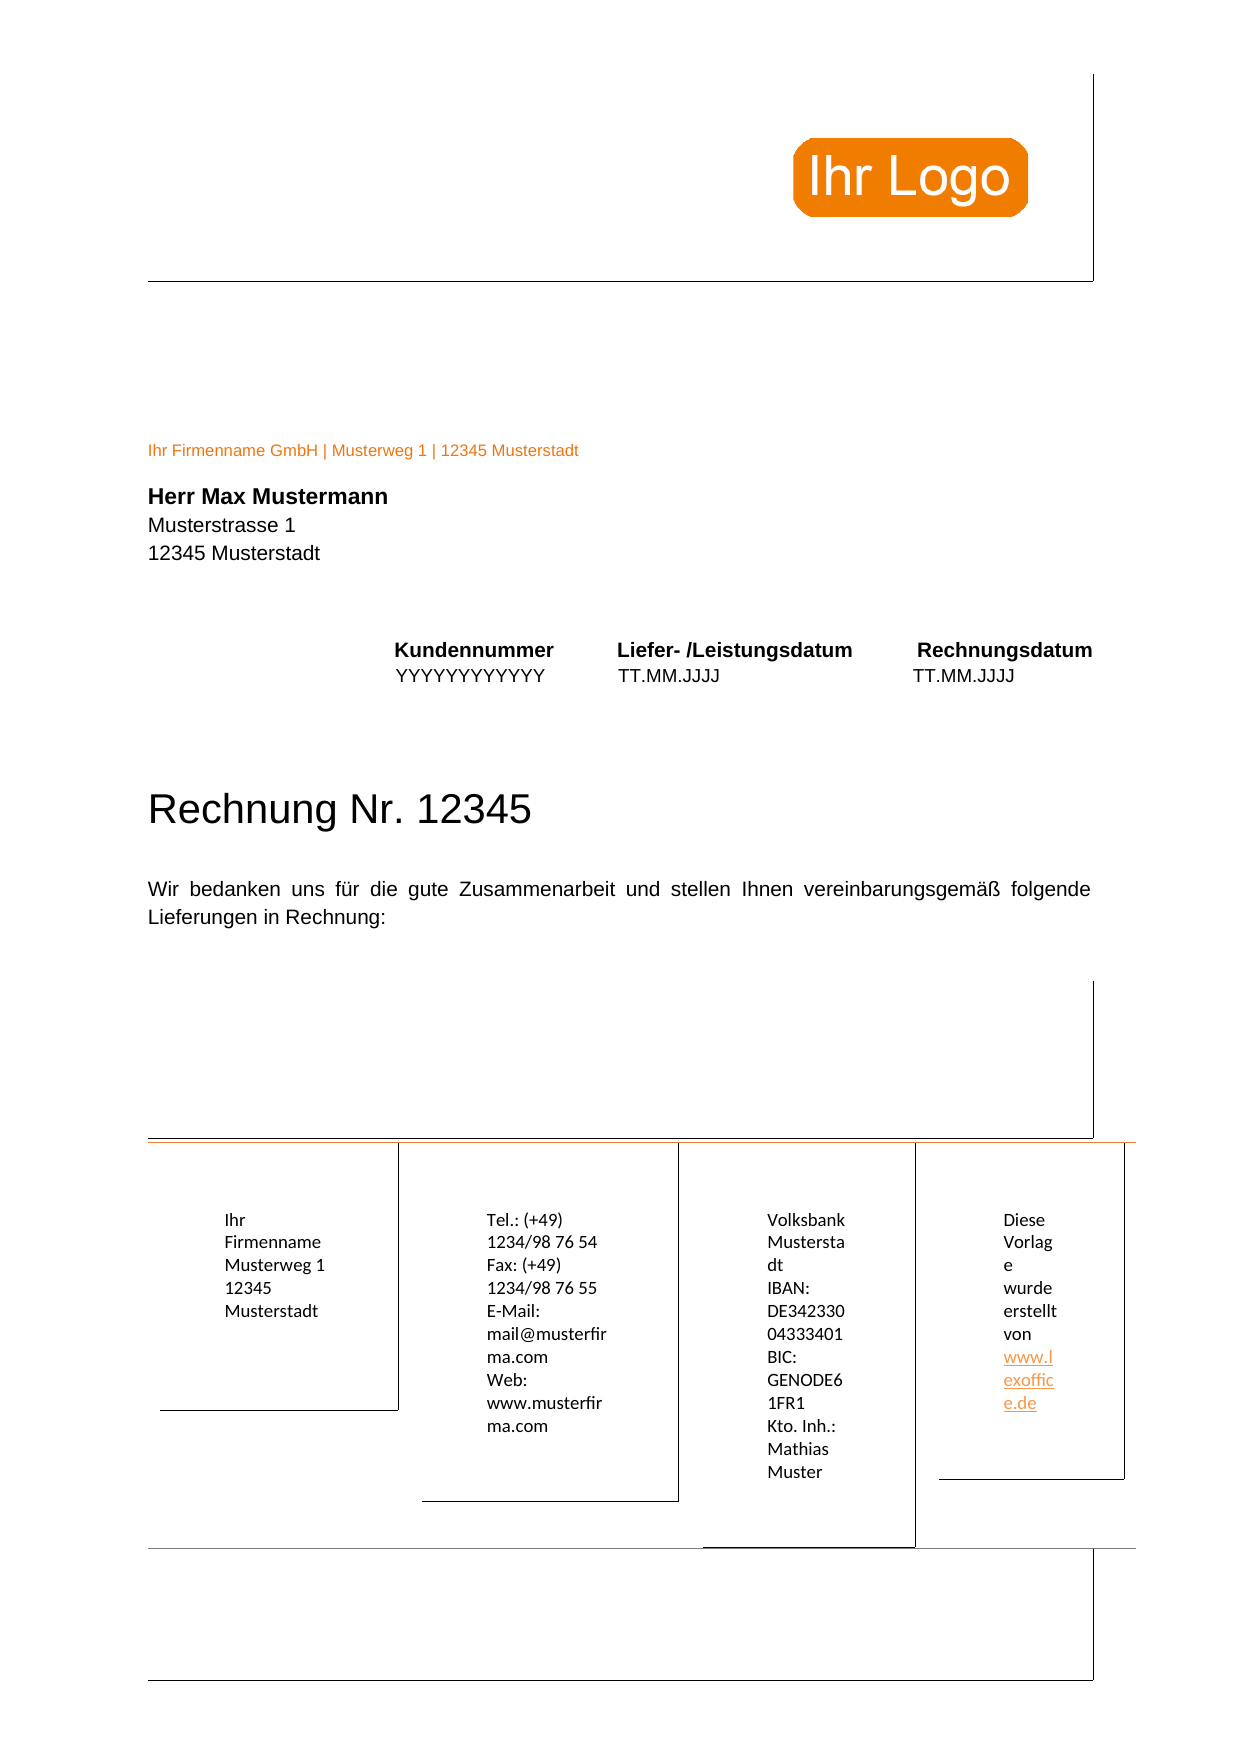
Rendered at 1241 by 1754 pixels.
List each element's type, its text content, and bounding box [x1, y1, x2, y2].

text Herr Max Mustermann Musterstrasse 1 12345 Musterstadt [148, 483, 1093, 565]
text Wir bedanken uns für die gute Zusammenarbeit und stellen Ihnen vereinbarungsgemäß folgende Lieferungen in Rechnung: [148, 877, 1093, 928]
text Rechnung Nr. 12345 [148, 784, 1093, 832]
text YYYYYYYYYYYY TT.MM.JJJJ TT.MM.JJJJ [369, 665, 1093, 686]
text Ihr Firmenname GmbH | Musterweg 1 | 12345 Musterstadt [148, 441, 1093, 460]
text Kundennummer Liefer- /Leistungsdatum Rechnungsdatum [148, 637, 1093, 661]
